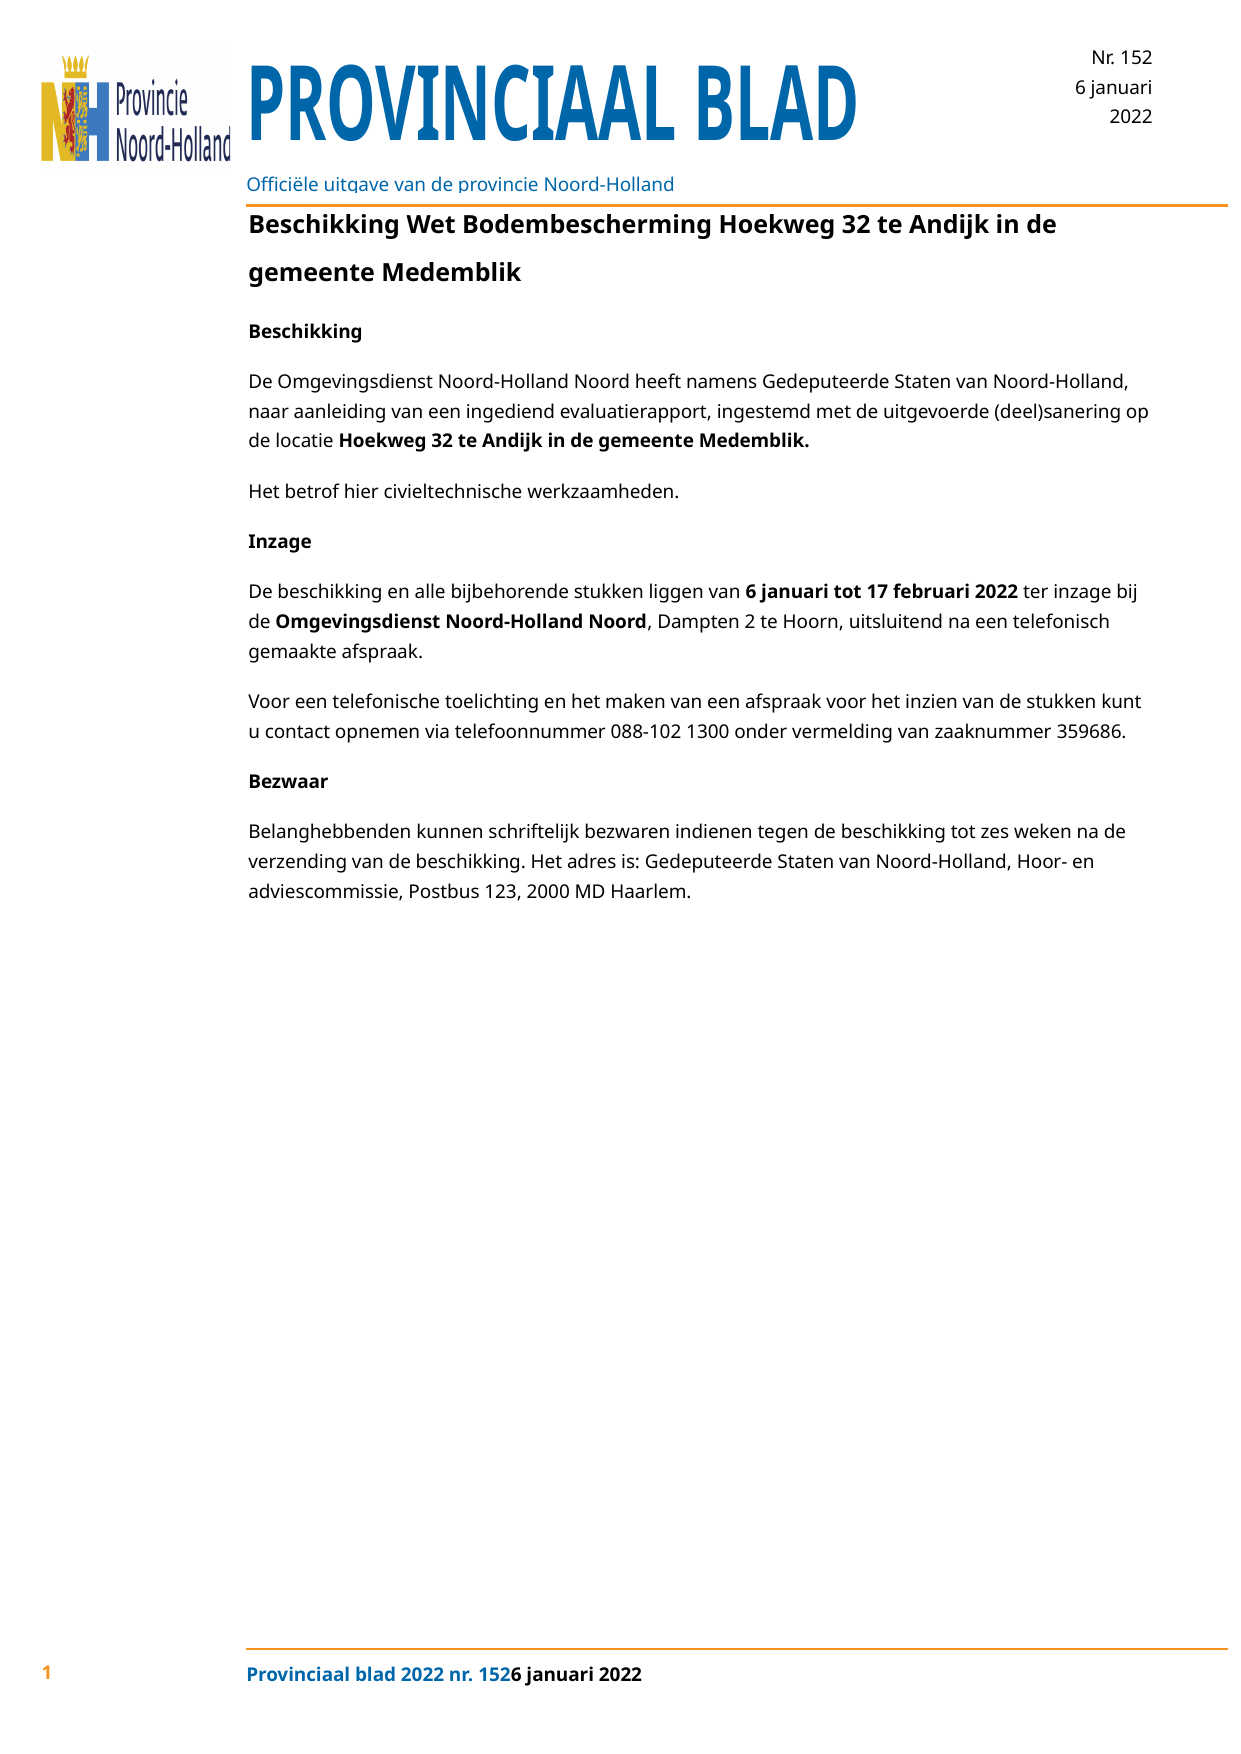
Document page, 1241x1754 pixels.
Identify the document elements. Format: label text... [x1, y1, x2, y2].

text Bezwaar [248, 768, 1152, 794]
text De Omgevingsdienst Noord-Holland Noord heeft namens Gedeputeerde Staten van Noord-Holland, naar aanleiding van een ingediend evaluatierapport, ingestemd met de uitgevoerde (deel)sanering op de locatie Hoekweg 32 te Andijk in de gemeente Medemblik. [248, 368, 1152, 453]
text Voor een telefonische toelichting en het maken van een afspraak voor het inzien van de stukken kunt u contact opnemen via telefoonnummer 088-102 1300 onder vermelding van zaaknummer 359686. [248, 688, 1152, 744]
picture [41, 47, 231, 172]
text Inzage [248, 528, 1152, 554]
text Het betrof hier civieltechnische werkzaamheden. [248, 478, 1152, 504]
text Beschikking [248, 318, 1152, 344]
text Belanghebbenden kunnen schriftelijk bezwaren indienen tegen de beschikking tot zes weken na de verzending van de beschikking. Het adres is: Gedeputeerde Staten van Noord-Holland, Hoor- en adviescommissie, Postbus 123, 2000 MD Haarlem. [248, 819, 1152, 904]
text De beschikking en alle bijbehorende stukken liggen van 6 januari tot 17 februari 2022 ter inzage bij de Omgevingsdienst Noord-Holland Noord, Dampten 2 te Hoorn, uitsluitend na een telefonisch gemaakte afspraak. [248, 579, 1152, 664]
text Beschikking Wet Bodembescherming Hoekweg 32 te Andijk in de gemeente Medemblik [248, 207, 1152, 288]
